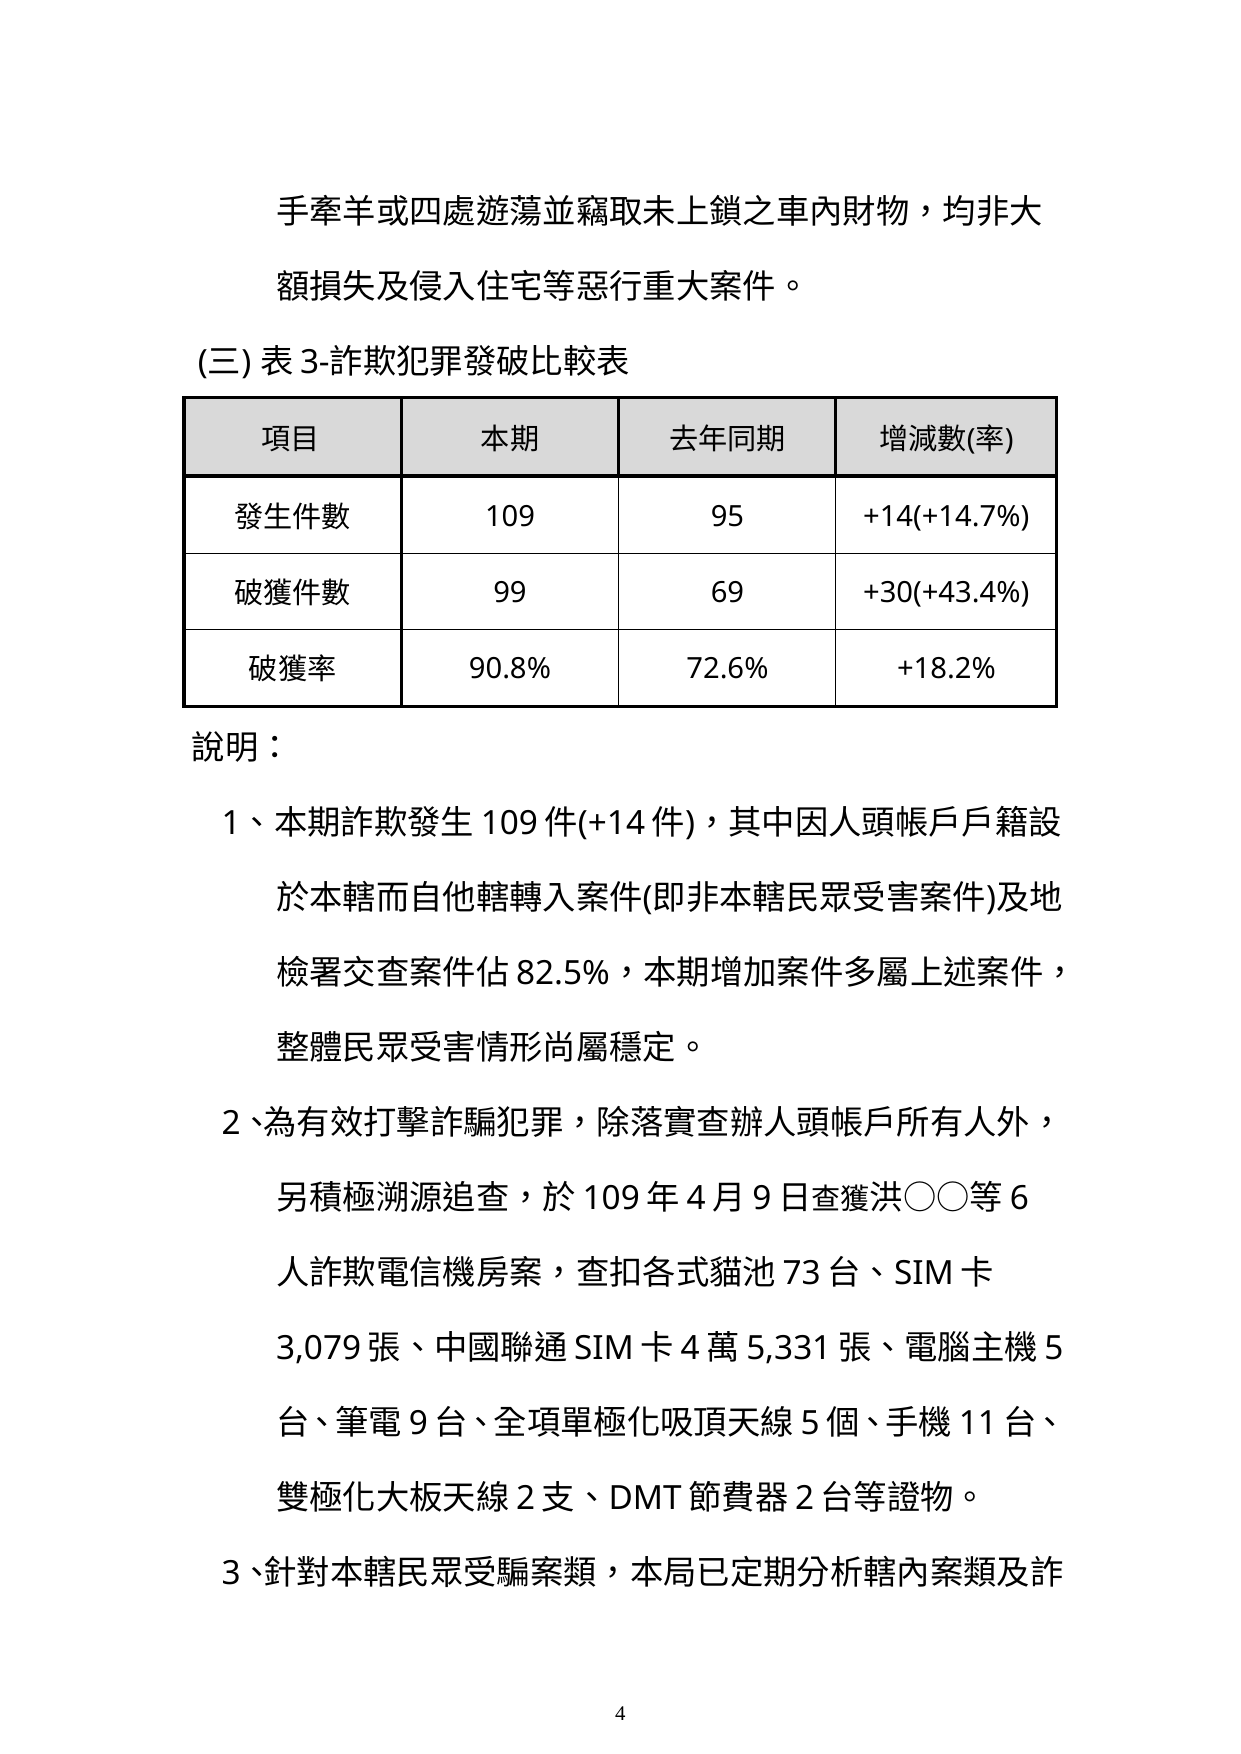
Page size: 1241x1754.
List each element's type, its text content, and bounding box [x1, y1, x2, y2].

text 1、本期詐欺發生109件(+14件)，其中因人頭帳戶戶籍設於本轄而自他轄轉入案件(即非本轄民眾受害案件)及地檢署交查案件佔82.5%，本期增加案件多屬上述案件，整體民眾受害情形尚屬穩定。 [221, 783, 1063, 1083]
table_cell 109 [403, 478, 618, 552]
table_header 增減數(率) [837, 399, 1055, 474]
table_cell 破獲件數 [186, 554, 400, 628]
table_cell +14(+14.7%) [836, 478, 1055, 552]
table_cell 69 [619, 554, 835, 628]
table_cell 90.8% [403, 630, 618, 704]
text 說明： [192, 708, 1092, 783]
text (三) 表3-詐欺犯罪發破比較表 [198, 321, 1092, 396]
table_header 項目 [186, 399, 400, 474]
text 2、為有效打擊詐騙犯罪，除落實查辦人頭帳戶所有人外，另積極溯源追查，於109年4月9日查獲洪○○等6人詐欺電信機房案，查扣各式貓池73台、SIM卡3,079張、中國聯通SIM卡4萬5,331張、電腦主機5台、筆電9台、全項單極化吸頂天線5個、手機11台、雙極化大板天線2支、DMT節費器2台等證物。 [221, 1083, 1063, 1533]
table_cell 72.6% [619, 630, 835, 704]
text 3、針對本轄民眾受騙案類，本局已定期分析轄內案類及詐騙手法趨勢，針對特定手法(如突增或新興手法)藉由各式管道進行宣導，避免民眾受騙，另分析高額受騙案件仍以臨櫃匯款為主要交付方式，為提高行員攔阻及通報機率為有效防制案件發生之方針，本局持續加強向各金融機構宣導，並表揚攔阻成功案件之有功行員，提升行員協助意願。 [221, 1533, 1063, 1608]
text 手牽羊或四處遊蕩並竊取未上鎖之車內財物，均非大額損失及侵入住宅等惡行重大案件。 [221, 171, 1063, 321]
table_cell 發生件數 [186, 478, 400, 552]
table_header 去年同期 [620, 399, 834, 474]
table_cell +30(+43.4%) [836, 554, 1055, 628]
table_header 本期 [403, 399, 617, 474]
table_cell 95 [619, 478, 835, 552]
table_cell 破獲率 [186, 630, 400, 704]
table_cell +18.2% [836, 630, 1055, 704]
table_cell 99 [403, 554, 618, 628]
